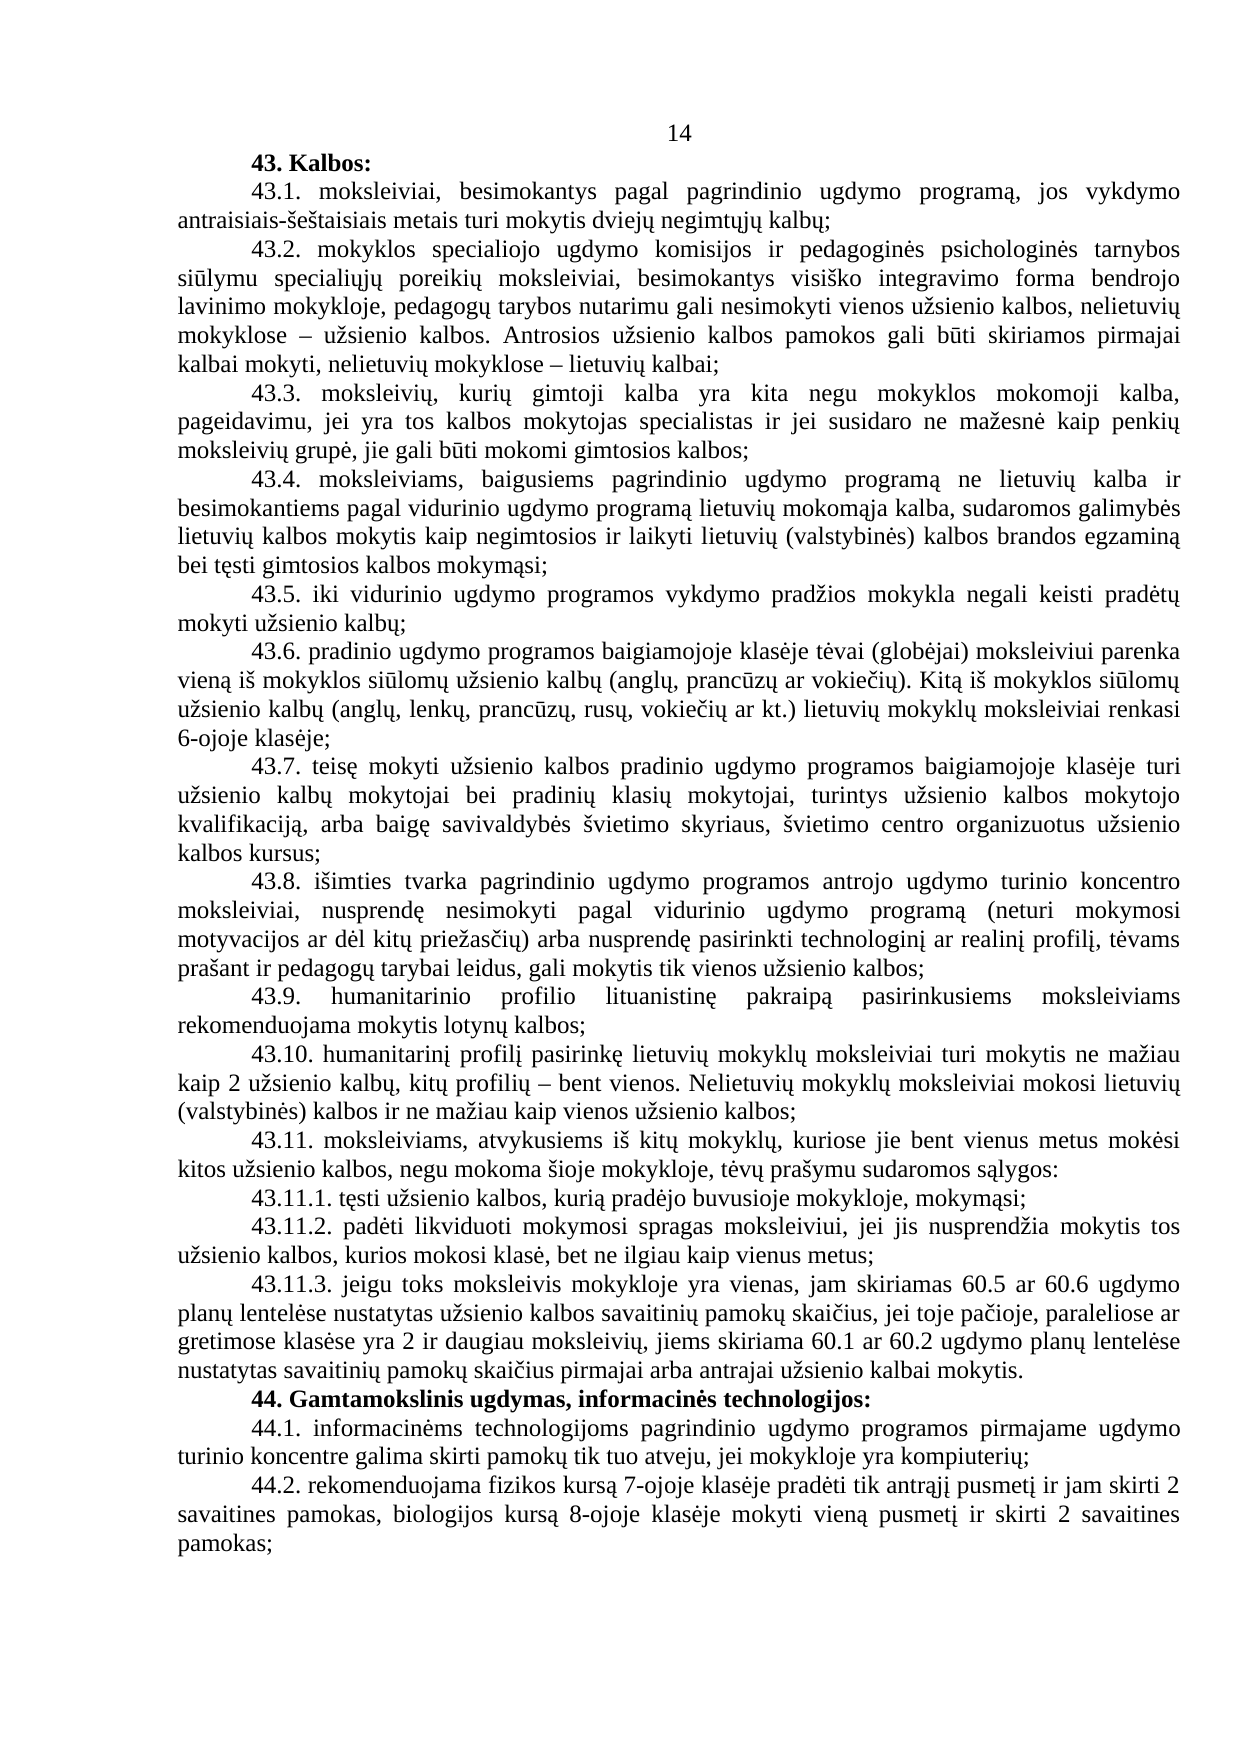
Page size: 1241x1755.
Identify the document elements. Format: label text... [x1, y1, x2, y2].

text 43.6. pradinio ugdymo programos baigiamojoje klasėje tėvai (globėjai) moksleiviui parenka vieną iš mokyklos siūlomų užsienio kalbų (anglų, prancūzų ar vokiečių). Kitą iš mokyklos siūlomų užsienio kalbų (anglų, lenkų, prancūzų, rusų, vokiečių ar kt.) lietuvių mokyklų moksleiviai renkasi 6-ojoje klasėje; [177, 636, 1181, 751]
text 43.4. moksleiviams, baigusiems pagrindinio ugdymo programą ne lietuvių kalba ir besimokantiems pagal vidurinio ugdymo programą lietuvių mokomąja kalba, sudaromos galimybės lietuvių kalbos mokytis kaip negimtosios ir laikyti lietuvių (valstybinės) kalbos brandos egzaminą bei tęsti gimtosios kalbos mokymąsi; [177, 464, 1181, 579]
text 43.2. mokyklos specialiojo ugdymo komisijos ir pedagoginės psichologinės tarnybos siūlymu specialiųjų poreikių moksleiviai, besimokantys visiško integravimo forma bendrojo lavinimo mokykloje, pedagogų tarybos nutarimu gali nesimokyti vienos užsienio kalbos, nelietuvių mokyklose – užsienio kalbos. Antrosios užsienio kalbos pamokos gali būti skiriamos pirmajai kalbai mokyti, nelietuvių mokyklose – lietuvių kalbai; [177, 234, 1181, 378]
text 44.2. rekomenduojama fizikos kursą 7-ojoje klasėje pradėti tik antrąjį pusmetį ir jam skirti 2 savaitines pamokas, biologijos kursą 8-ojoje klasėje mokyti vieną pusmetį ir skirti 2 savaitines pamokas; [177, 1470, 1181, 1556]
text 43.9. humanitarinio profilio lituanistinę pakraipą pasirinkusiems moksleiviams rekomenduojama mokytis lotynų kalbos; [177, 981, 1181, 1039]
text 43.1. moksleiviai, besimokantys pagal pagrindinio ugdymo programą, jos vykdymo antraisiais-šeštaisiais metais turi mokytis dviejų negimtųjų kalbų; [177, 176, 1181, 234]
text 43. Kalbos: [177, 148, 1181, 176]
text 43.5. iki vidurinio ugdymo programos vykdymo pradžios mokykla negali keisti pradėtų mokyti užsienio kalbų; [177, 579, 1181, 636]
text 43.8. išimties tvarka pagrindinio ugdymo programos antrojo ugdymo turinio koncentro moksleiviai, nusprendę nesimokyti pagal vidurinio ugdymo programą (neturi mokymosi motyvacijos ar dėl kitų priežasčių) arba nusprendę pasirinkti technologinį ar realinį profilį, tėvams prašant ir pedagogų tarybai leidus, gali mokytis tik vienos užsienio kalbos; [177, 866, 1181, 981]
text 43.10. humanitarinį profilį pasirinkę lietuvių mokyklų moksleiviai turi mokytis ne mažiau kaip 2 užsienio kalbų, kitų profilių – bent vienos. Nelietuvių mokyklų moksleiviai mokosi lietuvių (valstybinės) kalbos ir ne mažiau kaip vienos užsienio kalbos; [177, 1039, 1181, 1125]
text 44.1. informacinėms technologijoms pagrindinio ugdymo programos pirmajame ugdymo turinio koncentre galima skirti pamokų tik tuo atveju, jei mokykloje yra kompiuterių; [177, 1413, 1181, 1470]
text 43.11.2. padėti likviduoti mokymosi spragas moksleiviui, jei jis nusprendžia mokytis tos užsienio kalbos, kurios mokosi klasė, bet ne ilgiau kaip vienus metus; [177, 1211, 1181, 1269]
text 43.11. moksleiviams, atvykusiems iš kitų mokyklų, kuriose jie bent vienus metus mokėsi kitos užsienio kalbos, negu mokoma šioje mokykloje, tėvų prašymu sudaromos sąlygos: [177, 1125, 1181, 1183]
text 43.7. teisę mokyti užsienio kalbos pradinio ugdymo programos baigiamojoje klasėje turi užsienio kalbų mokytojai bei pradinių klasių mokytojai, turintys užsienio kalbos mokytojo kvalifikaciją, arba baigę savivaldybės švietimo skyriaus, švietimo centro organizuotus užsienio kalbos kursus; [177, 751, 1181, 866]
text 43.11.1. tęsti užsienio kalbos, kurią pradėjo buvusioje mokykloje, mokymąsi; [177, 1183, 1181, 1211]
text 43.11.3. jeigu toks moksleivis mokykloje yra vienas, jam skiriamas 60.5 ar 60.6 ugdymo planų lentelėse nustatytas užsienio kalbos savaitinių pamokų skaičius, jei toje pačioje, paraleliose ar gretimose klasėse yra 2 ir daugiau moksleivių, jiems skiriama 60.1 ar 60.2 ugdymo planų lentelėse nustatytas savaitinių pamokų skaičius pirmajai arba antrajai užsienio kalbai mokytis. [177, 1269, 1181, 1384]
text 44. Gamtamokslinis ugdymas, informacinės technologijos: [177, 1384, 1181, 1413]
text 43.3. moksleivių, kurių gimtoji kalba yra kita negu mokyklos mokomoji kalba, pageidavimu, jei yra tos kalbos mokytojas specialistas ir jei susidaro ne mažesnė kaip penkių moksleivių grupė, jie gali būti mokomi gimtosios kalbos; [177, 378, 1181, 464]
